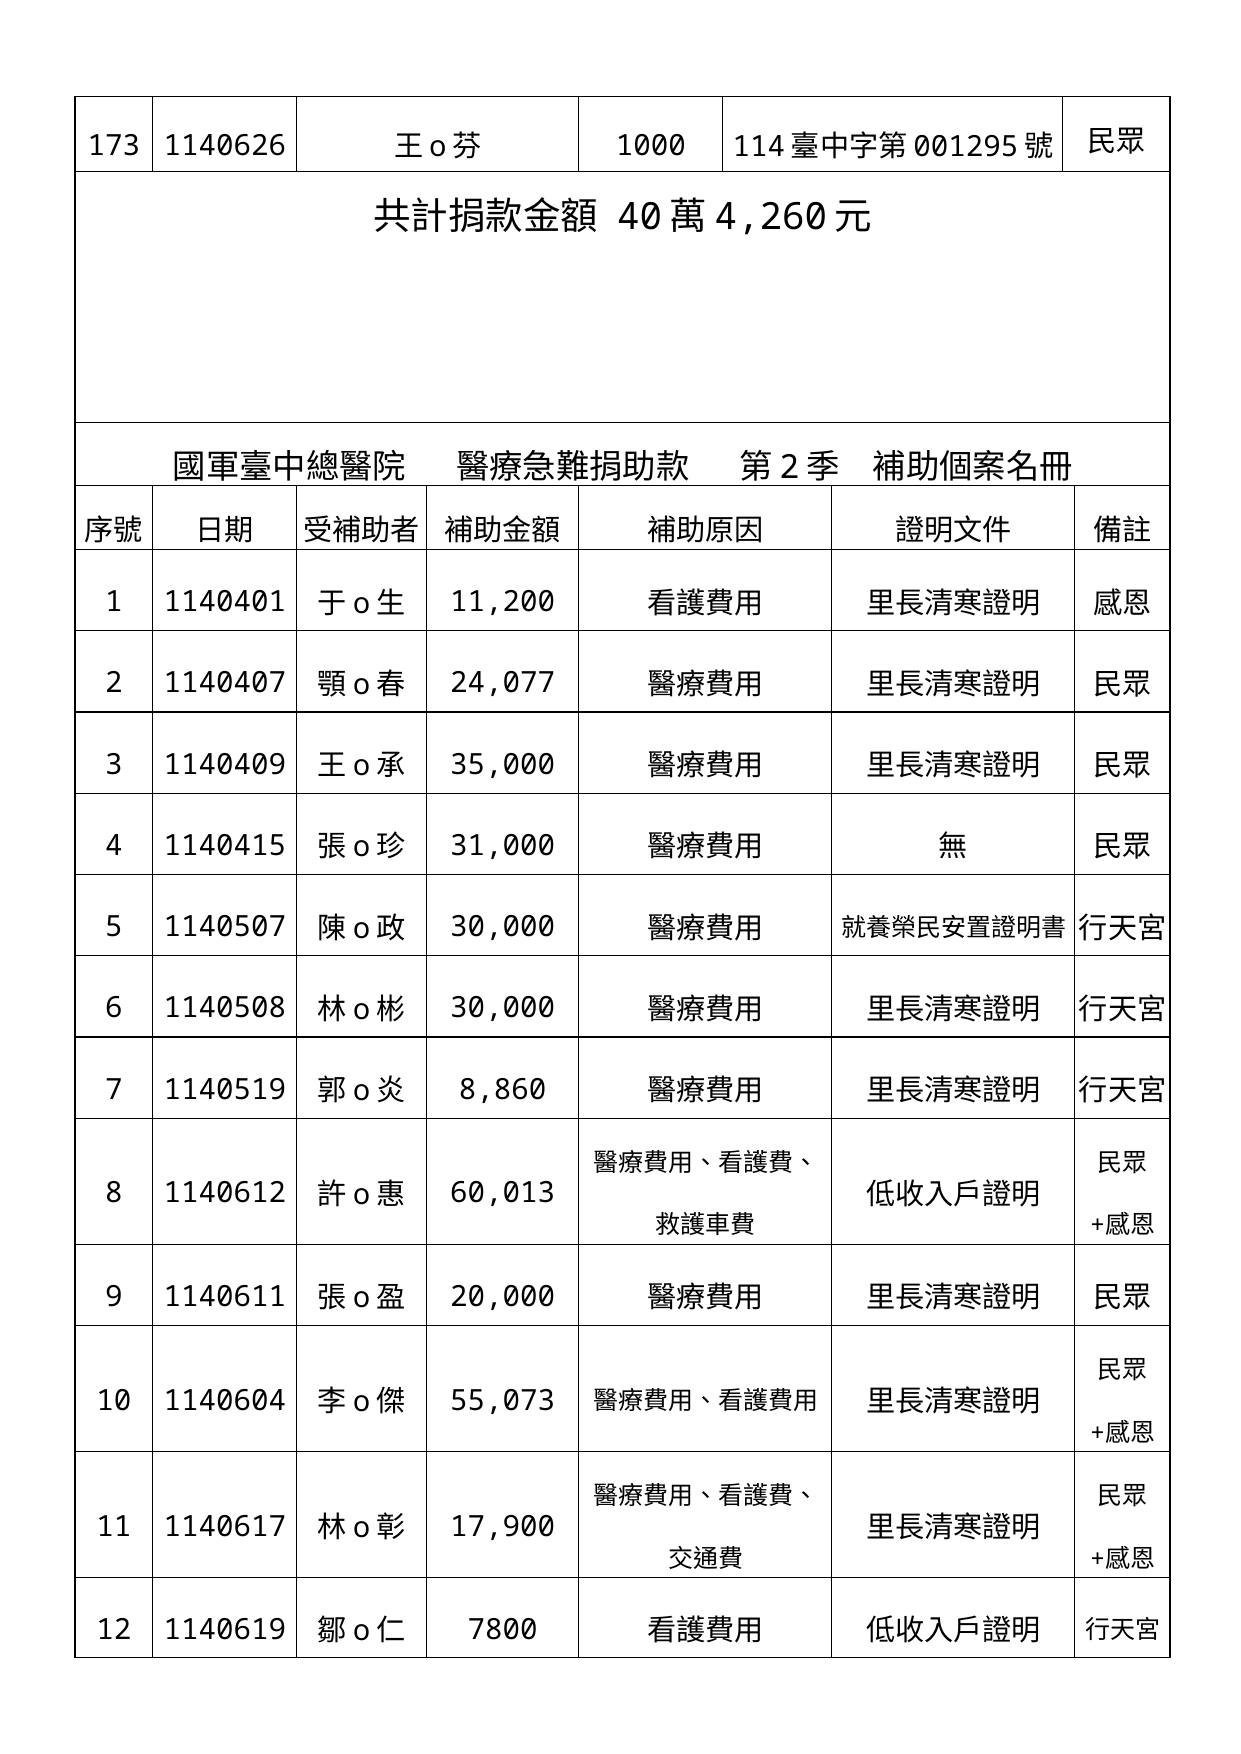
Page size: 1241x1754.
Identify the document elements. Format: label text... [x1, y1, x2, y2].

table_cell 醫療費用 [579, 631, 831, 711]
table_cell 醫療費用 [579, 1038, 831, 1118]
table_cell 1140626 [153, 97, 296, 171]
table_cell 31,000 [427, 794, 578, 874]
table_cell 11,200 [427, 550, 578, 630]
table_cell 民眾 [1075, 1245, 1169, 1325]
table_cell 1140619 [153, 1578, 296, 1657]
table_cell 共計捐款金額 40萬4,260元 [76, 172, 1169, 422]
table_cell 醫療費用 [579, 956, 831, 1036]
table_cell 1000 [579, 97, 722, 171]
table_cell 173 [76, 97, 152, 171]
table_cell 1140409 [153, 713, 296, 793]
table_cell 民眾 +感恩 [1075, 1119, 1169, 1244]
table_cell 民眾 +感恩 [1075, 1452, 1169, 1577]
table_cell 60,013 [427, 1119, 578, 1244]
table_cell 1140612 [153, 1119, 296, 1244]
table_cell 7 [76, 1038, 152, 1118]
table_cell 里長清寒證明 [832, 631, 1074, 711]
table_cell 30,000 [427, 956, 578, 1036]
table_cell 無 [832, 794, 1074, 874]
table_cell 1140519 [153, 1038, 296, 1118]
table_cell 補助金額 [427, 486, 578, 549]
table_cell 民眾 [1063, 97, 1169, 171]
table_cell 20,000 [427, 1245, 578, 1325]
table_cell 3 [76, 713, 152, 793]
table_cell 1 [76, 550, 152, 630]
table_cell 35,000 [427, 713, 578, 793]
table_cell 里長清寒證明 [832, 1245, 1074, 1325]
table_cell 證明文件 [832, 486, 1074, 549]
table_cell 醫療費用 [579, 794, 831, 874]
table_cell 民眾 +感恩 [1075, 1326, 1169, 1451]
table_cell 7800 [427, 1578, 578, 1657]
table_cell 12 [76, 1578, 152, 1657]
table_cell 醫療費用 [579, 713, 831, 793]
table_cell 民眾 [1075, 794, 1169, 874]
table_cell 受補助者 [297, 486, 426, 549]
table_cell 行天宮 [1075, 956, 1169, 1036]
table_cell 醫療費用 [579, 875, 831, 955]
table_cell 里長清寒證明 [832, 956, 1074, 1036]
table_cell 張o珍 [297, 794, 426, 874]
table_cell 1140611 [153, 1245, 296, 1325]
table_cell 鄒o仁 [297, 1578, 426, 1657]
table_cell 王o承 [297, 713, 426, 793]
table_cell 許o惠 [297, 1119, 426, 1244]
table_cell 1140508 [153, 956, 296, 1036]
table_cell 張o盈 [297, 1245, 426, 1325]
table_cell 低收入戶證明 [832, 1119, 1074, 1244]
table_cell 行天宮 [1075, 1578, 1169, 1657]
table_cell 郭o炎 [297, 1038, 426, 1118]
table_cell 55,073 [427, 1326, 578, 1451]
table_cell 里長清寒證明 [832, 713, 1074, 793]
table_cell 行天宮 [1075, 875, 1169, 955]
table_cell 林o彬 [297, 956, 426, 1036]
table_cell 國軍臺中總醫院 醫療急難捐助款 第2季 補助個案名冊 [76, 423, 1169, 485]
table_cell 1140604 [153, 1326, 296, 1451]
table_cell 里長清寒證明 [832, 1038, 1074, 1118]
table_cell 醫療費用、看護費、救護車費 [579, 1119, 831, 1244]
table_cell 17,900 [427, 1452, 578, 1577]
table_cell 30,000 [427, 875, 578, 955]
table_cell 陳o政 [297, 875, 426, 955]
table_cell 5 [76, 875, 152, 955]
table_cell 1140415 [153, 794, 296, 874]
table_cell 1140401 [153, 550, 296, 630]
table_cell 114臺中字第001295號 [723, 97, 1062, 171]
table_cell 24,077 [427, 631, 578, 711]
table_cell 醫療費用、看護費、交通費 [579, 1452, 831, 1577]
table_cell 里長清寒證明 [832, 550, 1074, 630]
table_cell 林o彰 [297, 1452, 426, 1577]
table_cell 醫療費用 [579, 1245, 831, 1325]
table_cell 行天宮 [1075, 1038, 1169, 1118]
table_cell 1140617 [153, 1452, 296, 1577]
table_cell 王o芬 [297, 97, 578, 171]
table_cell 備註 [1075, 486, 1169, 549]
table_cell 補助原因 [579, 486, 831, 549]
table_cell 醫療費用、看護費用 [579, 1326, 831, 1451]
table_cell 低收入戶證明 [832, 1578, 1074, 1657]
table_cell 就養榮民安置證明書 [832, 875, 1074, 955]
table_cell 感恩 [1075, 550, 1169, 630]
table_cell 里長清寒證明 [832, 1326, 1074, 1451]
table_cell 民眾 [1075, 631, 1169, 711]
table_cell 10 [76, 1326, 152, 1451]
table_cell 于o生 [297, 550, 426, 630]
table_cell 民眾 [1075, 713, 1169, 793]
table_cell 2 [76, 631, 152, 711]
table_cell 8,860 [427, 1038, 578, 1118]
table_cell 看護費用 [579, 550, 831, 630]
table_cell 看護費用 [579, 1578, 831, 1657]
table_cell 4 [76, 794, 152, 874]
table_cell 李o傑 [297, 1326, 426, 1451]
table_cell 9 [76, 1245, 152, 1325]
table_cell 6 [76, 956, 152, 1036]
table_cell 1140507 [153, 875, 296, 955]
table_cell 8 [76, 1119, 152, 1244]
table_cell 序號 [76, 486, 152, 549]
table_cell 里長清寒證明 [832, 1452, 1074, 1577]
table_cell 1140407 [153, 631, 296, 711]
table_cell 顎o春 [297, 631, 426, 711]
table_cell 11 [76, 1452, 152, 1577]
table_cell 日期 [153, 486, 296, 549]
